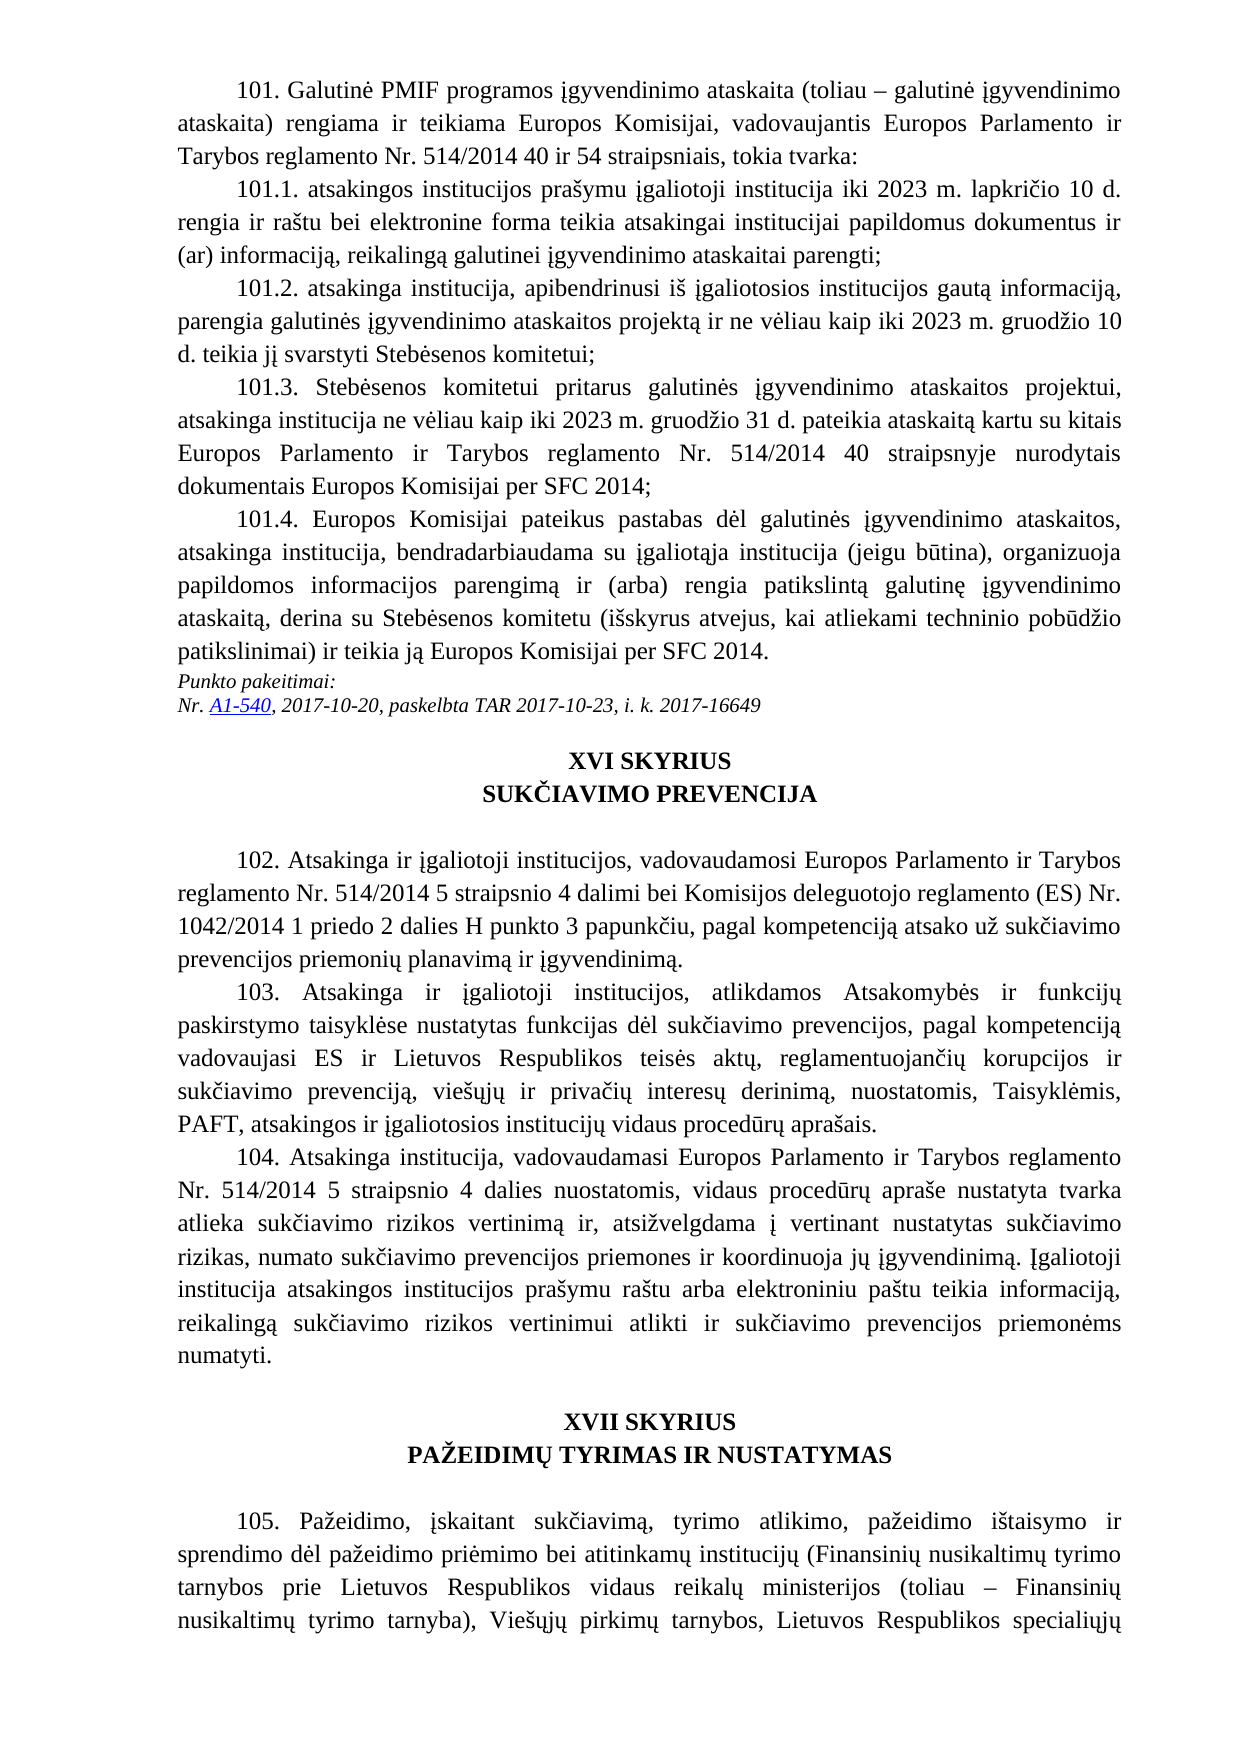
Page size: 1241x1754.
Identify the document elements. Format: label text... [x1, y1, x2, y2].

text 102. Atsakinga ir įgaliotoji institucijos, vadovaudamosi Europos Parlamento ir Tarybos reglamento Nr. 514/2014 5 straipsnio 4 dalimi bei Komisijos deleguotojo reglamento (ES) Nr. 1042/2014 1 priedo 2 dalies H punkto 3 papunkčiu, pagal kompetenciją atsako už sukčiavimo prevencijos priemonių planavimą ir įgyvendinimą. [177, 845, 1122, 973]
text PAŽEIDIMŲ TYRIMAS IR NUSTATYMAS [177, 1440, 1122, 1468]
text 104. Atsakinga institucija, vadovaudamasi Europos Parlamento ir Tarybos reglamento Nr. 514/2014 5 straipsnio 4 dalies nuostatomis, vidaus procedūrų apraše nustatyta tvarka atlieka sukčiavimo rizikos vertinimą ir, atsižvelgdama į vertinant nustatytas sukčiavimo rizikas, numato sukčiavimo prevencijos priemones ir koordinuoja jų įgyvendinimą. Įgaliotoji institucija atsakingos institucijos prašymu raštu arba elektroniniu paštu teikia informaciją, reikalingą sukčiavimo rizikos vertinimui atlikti ir sukčiavimo prevencijos priemonėms numatyti. [177, 1142, 1122, 1369]
text 101.1. atsakingos institucijos prašymu įgaliotoji institucija iki 2023 m. lapkričio 10 d. rengia ir raštu bei elektronine forma teikia atsakingai institucijai papildomus dokumentus ir (ar) informaciją, reikalingą galutinei įgyvendinimo ataskaitai parengti; [177, 174, 1122, 269]
text XVI SKYRIUS [177, 746, 1122, 775]
text 101.4. Europos Komisijai pateikus pastabas dėl galutinės įgyvendinimo ataskaitos, atsakinga institucija, bendradarbiaudama su įgaliotąja institucija (jeigu būtina), organizuoja papildomos informacijos parengimą ir (arba) rengia patikslintą galutinę įgyvendinimo ataskaitą, derina su Stebėsenos komitetu (išskyrus atvejus, kai atliekami techninio pobūdžio patikslinimai) ir teikia ją Europos Komisijai per SFC 2014. [177, 504, 1122, 665]
text Punkto pakeitimai: [177, 669, 1122, 693]
text 105. Pažeidimo, įskaitant sukčiavimą, tyrimo atlikimo, pažeidimo ištaisymo ir sprendimo dėl pažeidimo priėmimo bei atitinkamų institucijų (Finansinių nusikaltimų tyrimo tarnybos prie Lietuvos Respublikos vidaus reikalų ministerijos (toliau – Finansinių nusikaltimų tyrimo tarnyba), Viešųjų pirkimų tarnybos, Lietuvos Respublikos specialiųjų [177, 1506, 1122, 1633]
text 101.3. Stebėsenos komitetui pritarus galutinės įgyvendinimo ataskaitos projektui, atsakinga institucija ne vėliau kaip iki 2023 m. gruodžio 31 d. pateikia ataskaitą kartu su kitais Europos Parlamento ir Tarybos reglamento Nr. 514/2014 40 straipsnyje nurodytais dokumentais Europos Komisijai per SFC 2014; [177, 372, 1122, 500]
text SUKČIAVIMO PREVENCIJA [177, 779, 1122, 808]
text 103. Atsakinga ir įgaliotoji institucijos, atlikdamos Atsakomybės ir funkcijų paskirstymo taisyklėse nustatytas funkcijas dėl sukčiavimo prevencijos, pagal kompetenciją vadovaujasi ES ir Lietuvos Respublikos teisės aktų, reglamentuojančių korupcijos ir sukčiavimo prevenciją, viešųjų ir privačių interesų derinimą, nuostatomis, Taisyklėmis, PAFT, atsakingos ir įgaliotosios institucijų vidaus procedūrų aprašais. [177, 977, 1122, 1138]
text XVII SKYRIUS [177, 1407, 1122, 1435]
text 101.2. atsakinga institucija, apibendrinusi iš įgaliotosios institucijos gautą informaciją, parengia galutinės įgyvendinimo ataskaitos projektą ir ne vėliau kaip iki 2023 m. gruodžio 10 d. teikia jį svarstyti Stebėsenos komitetui; [177, 273, 1122, 368]
text 101. Galutinė PMIF programos įgyvendinimo ataskaita (toliau – galutinė įgyvendinimo ataskaita) rengiama ir teikiama Europos Komisijai, vadovaujantis Europos Parlamento ir Tarybos reglamento Nr. 514/2014 40 ir 54 straipsniais, tokia tvarka: [177, 75, 1122, 170]
text Nr. A1-540, 2017-10-20, paskelbta TAR 2017-10-23, i. k. 2017-16649 [177, 693, 1122, 717]
